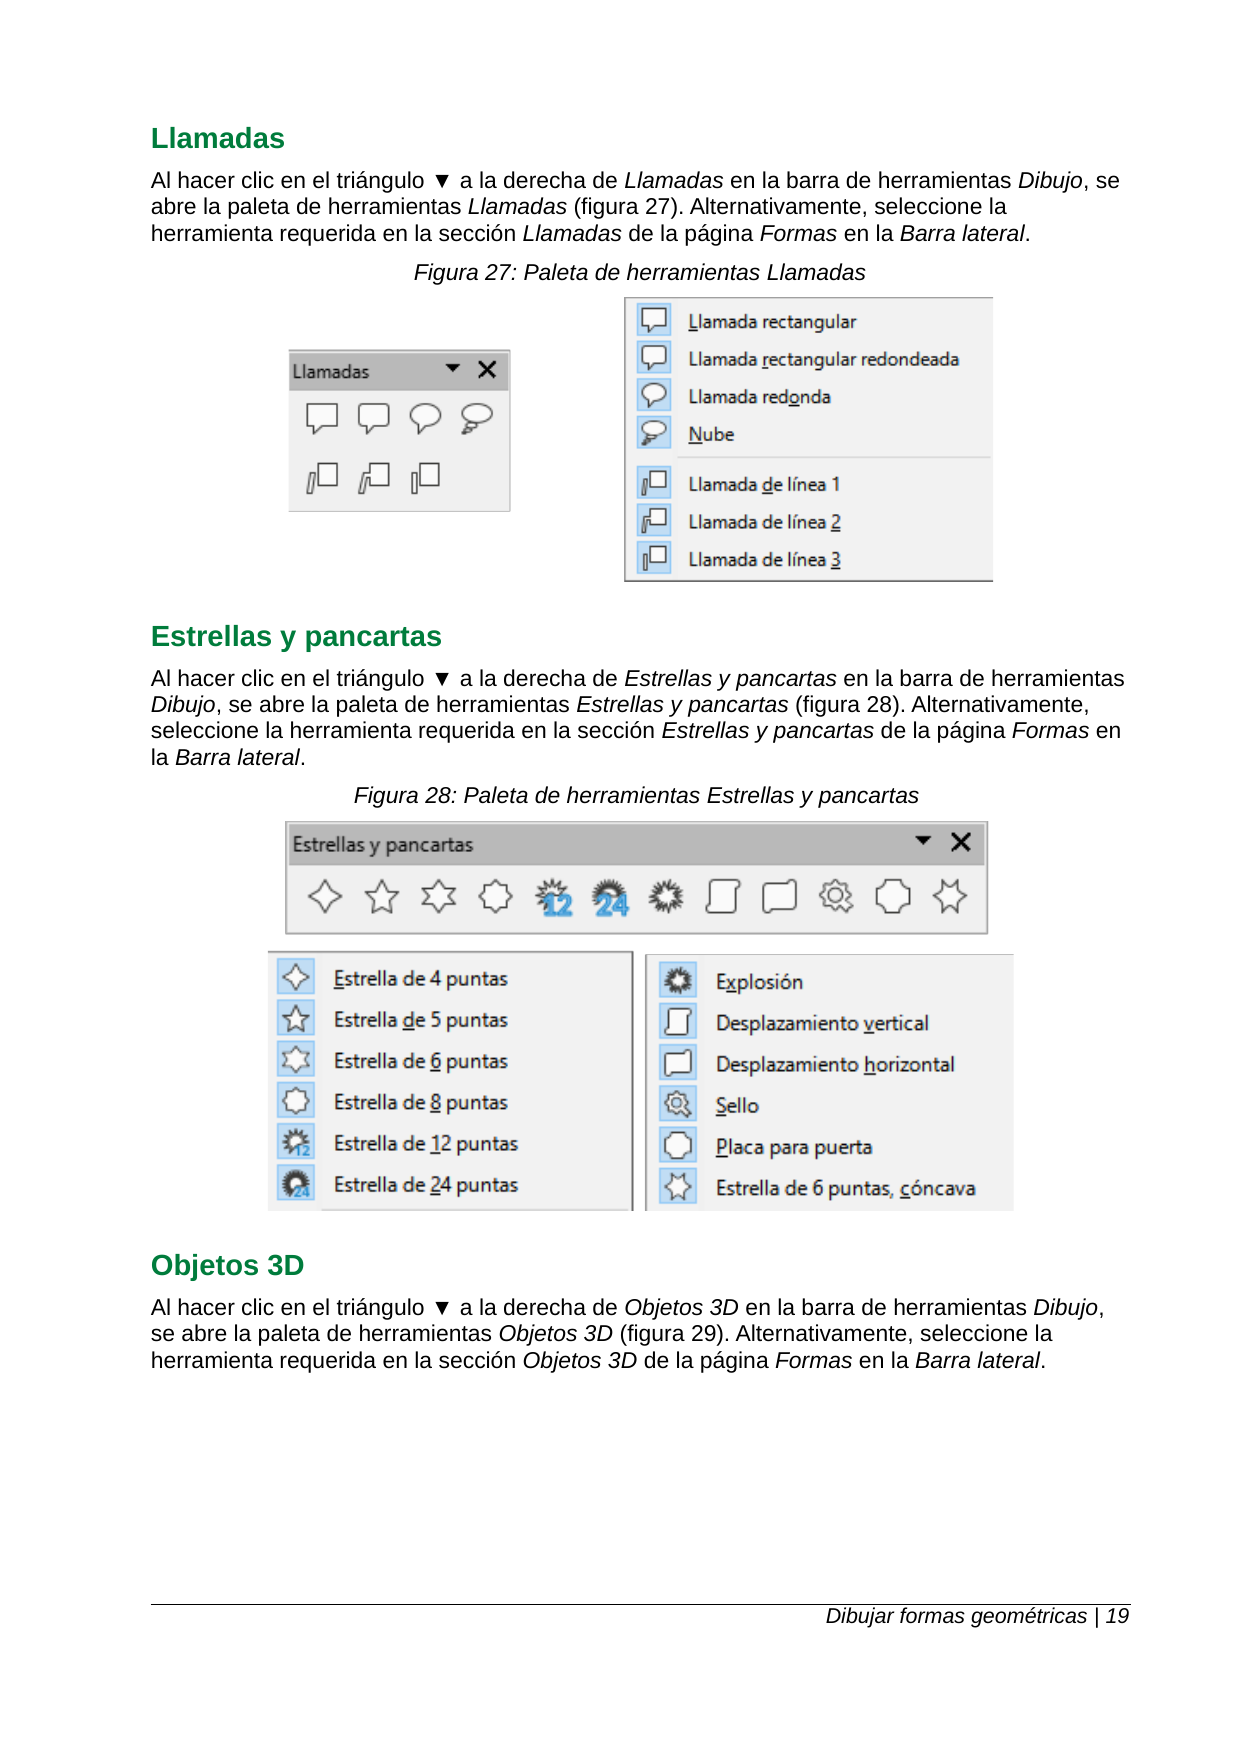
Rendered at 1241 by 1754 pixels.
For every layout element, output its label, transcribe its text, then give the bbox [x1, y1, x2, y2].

subtitle Llamadas [151, 121, 1131, 154]
text Figura 27: Paleta de herramientas Llamadas [288, 258, 993, 285]
picture [267, 821, 1014, 1211]
subtitle Objetos 3D [151, 1248, 1131, 1282]
text Figura 28: Paleta de herramientas Estrellas y pancartas [268, 782, 1014, 809]
subtitle Estrellas y pancartas [151, 618, 1131, 652]
picture [288, 297, 994, 582]
text Al hacer clic en el triángulo ▼ a la derecha de Estrellas y pancartas en la barra de herramientas Dibujo, se abre la paleta de herramientas Estrellas y pancartas (figura 28). Alternativamente, seleccione la herramienta requerida en la sección Estrellas y pancartas de la página Formas en la Barra lateral. [151, 664, 1131, 770]
text Al hacer clic en el triángulo ▼ a la derecha de Objetos 3D en la barra de herramientas Dibujo, se abre la paleta de herramientas Objetos 3D (figura 29). Alternativamente, seleccione la herramienta requerida en la sección Objetos 3D de la página Formas en la Barra lateral. [151, 1294, 1131, 1373]
text Al hacer clic en el triángulo ▼ a la derecha de Llamadas en la barra de herramientas Dibujo, se abre la paleta de herramientas Llamadas (figura 27). Alternativamente, seleccione la herramienta requerida en la sección Llamadas de la página Formas en la Barra lateral. [151, 167, 1131, 246]
